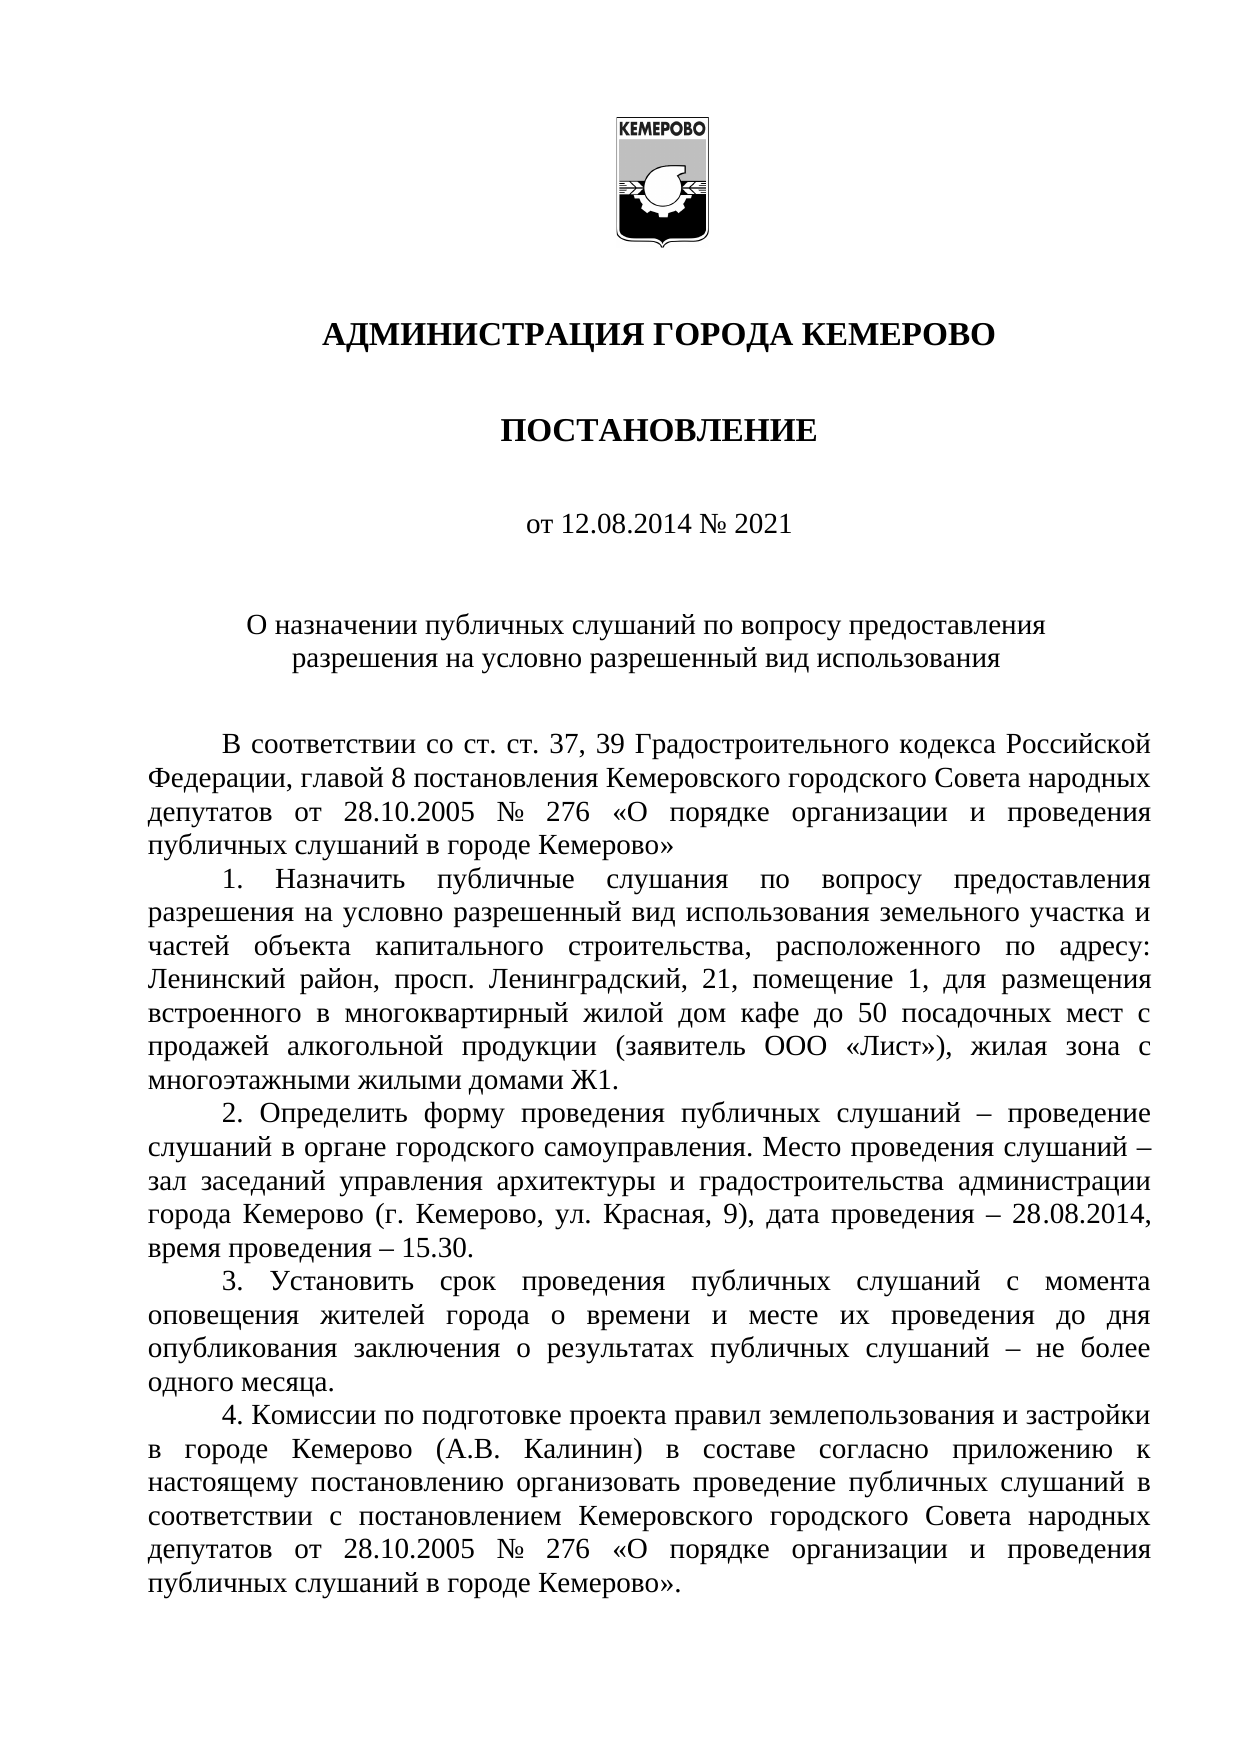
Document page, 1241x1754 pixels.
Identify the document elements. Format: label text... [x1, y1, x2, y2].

text разрешения на условно разрешенный вид использования [148, 640, 1152, 674]
text от 12.08.2014 № 2021 [148, 506, 1170, 540]
picture [616, 117, 709, 248]
text О назначении публичных слушаний по вопросу предоставления [148, 607, 1152, 640]
text 4. Комиссии по подготовке проекта правил землепользования и застройки в городе Кемерово (А.В. Калинин) в составе согласно приложению к настоящему постановлению организовать проведение публичных слушаний в соответствии с постановлением Кемеровского городского Совета народных депутатов от 28.10.2005 № 276 «О порядке организации и проведения публичных слушаний в городе Кемерово». [148, 1397, 1152, 1599]
text 3. Установить срок проведения публичных слушаний с момента оповещения жителей города о времени и месте их проведения до дня опубликования заключения о результатах публичных слушаний – не более одного месяца. [148, 1263, 1152, 1397]
text 1. Назначить публичные слушания по вопросу предоставления разрешения на условно разрешенный вид использования земельного участка и частей объекта капитального строительства, расположенного по адресу: Ленинский район, просп. Ленинградский, 21, помещение 1, для размещения встроенного в многоквартирный жилой дом кафе до 50 посадочных мест с продажей алкогольной продукции (заявитель ООО «Лист»), жилая зона с многоэтажными жилыми домами Ж1. [148, 861, 1152, 1096]
text 2. Определить форму проведения публичных слушаний – проведение слушаний в органе городского самоуправления. Место проведения слушаний – зал заседаний управления архитектуры и градостроительства администрации города Кемерово (г. Кемерово, ул. Красная, 9), дата проведения – 28.08.2014, время проведения – 15.30. [148, 1096, 1152, 1263]
text АДМИНИСТРАЦИЯ ГОРОДА КЕМЕРОВО [148, 314, 1170, 353]
text В соответствии со ст. ст. 37, 39 Градостроительного кодекса Российской Федерации, главой 8 постановления Кемеровского городского Совета народных депутатов от 28.10.2005 № 276 «О порядке организации и проведения публичных слушаний в городе Кемерово» [148, 727, 1152, 861]
text ПОСТАНОВЛЕНИЕ [148, 410, 1170, 449]
